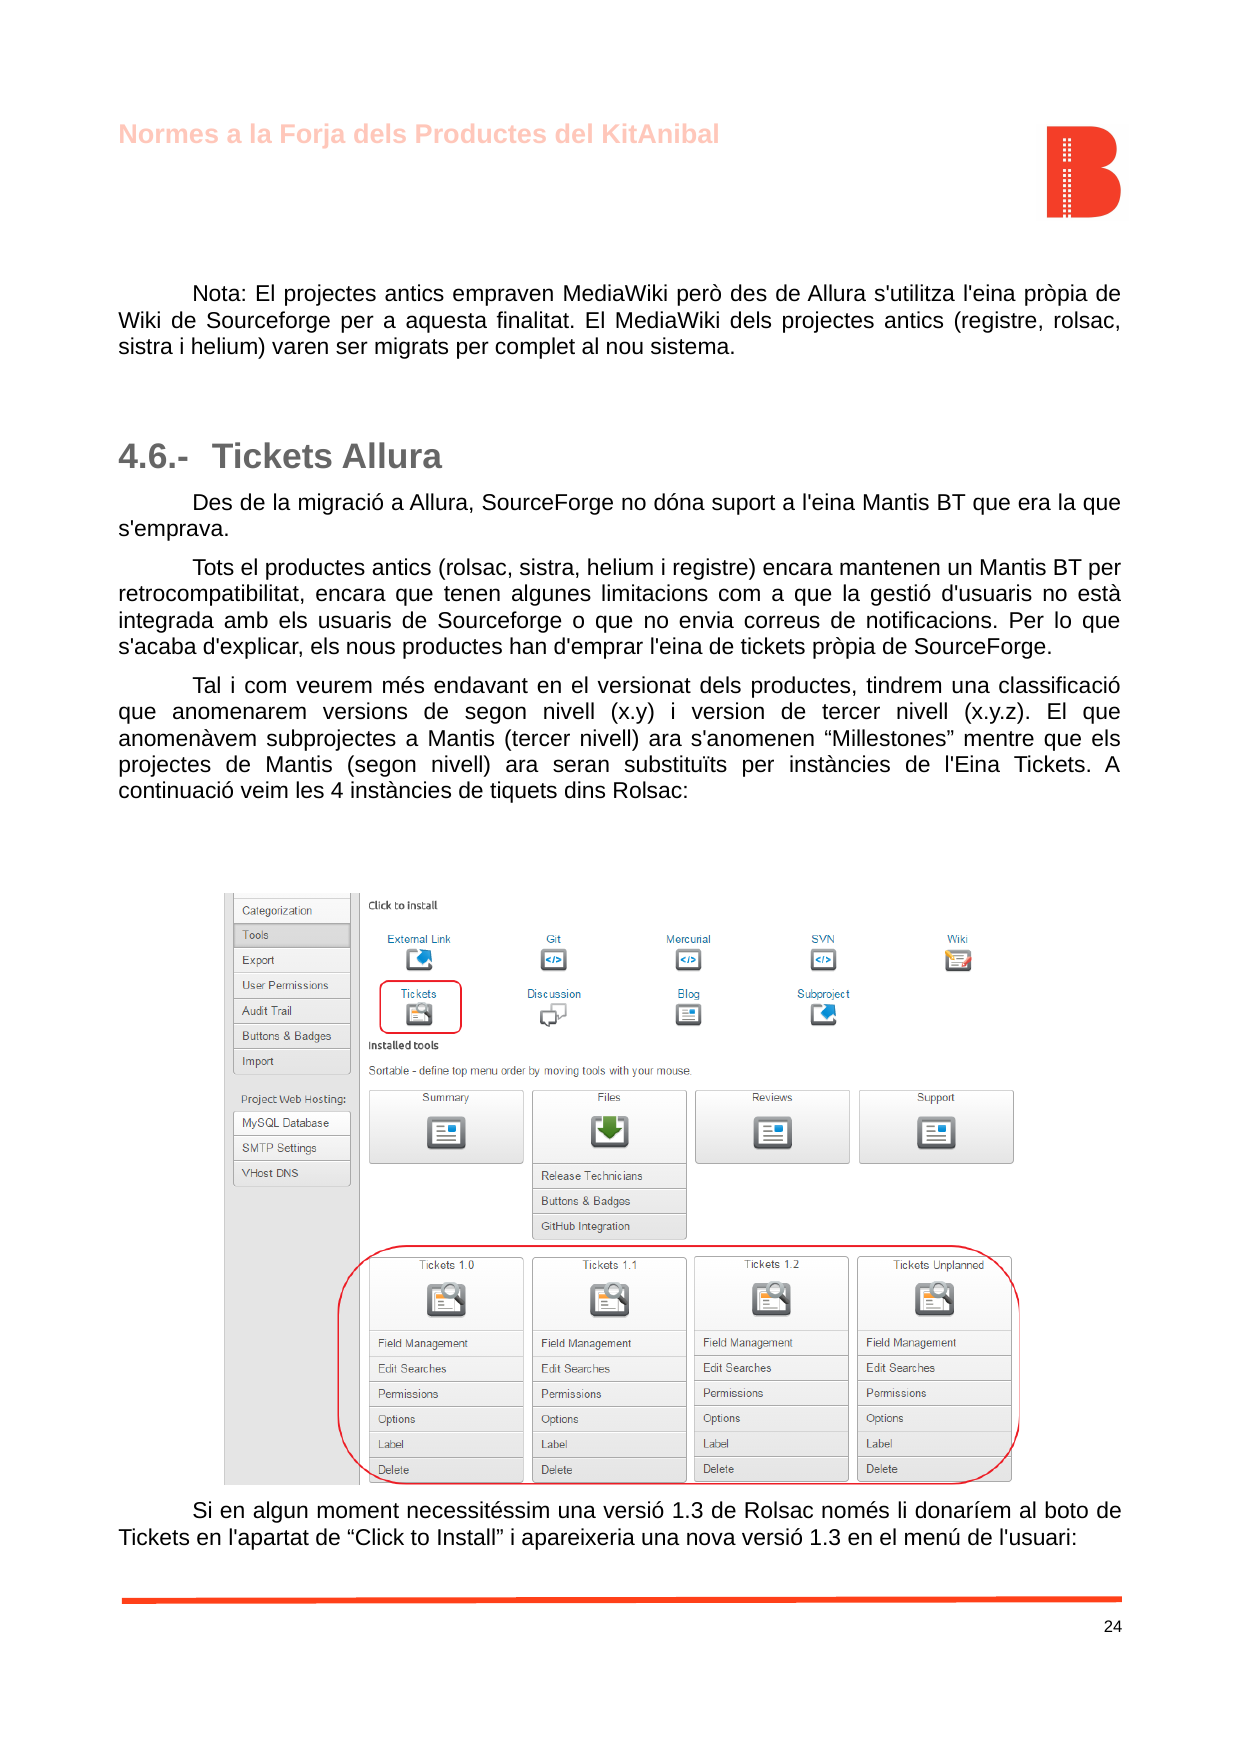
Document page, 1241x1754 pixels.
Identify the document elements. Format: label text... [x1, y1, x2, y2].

picture [1036, 124, 1130, 221]
text Nota: El projectes antics empraven MediaWiki però des de Allura s'utilitza l'eina pròpia de Wiki de Sourceforge per a aquesta finalitat. El MediaWiki dels projectes antics (registre, rolsac, sistra i helium) varen ser migrats per complet al nou sistema. [118, 280, 1122, 359]
text Des de la migració a Allura, SourceForge no dóna suport a l'eina Mantis BT que era la que s'emprava. [118, 489, 1122, 542]
picture [220, 893, 1020, 1485]
text Tal i com veurem més endavant en el versionat dels productes, tindrem una classificació que anomenarem versions de segon nivell (x.y) i version de tercer nivell (x.y.z). El que anomenàvem subprojectes a Mantis (tercer nivell) ara s'anomenen “Millestones” mentre que els projectes de Mantis (segon nivell) ara seran substituïts per instàncies de l'Eina Tickets. A continuació veim les 4 instàncies de tiquets dins Rolsac: [118, 672, 1122, 804]
text Tots el productes antics (rolsac, sistra, helium i registre) encara mantenen un Mantis BT per retrocompatibilitat, encara que tenen algunes limitacions com a que la gestió d'usuaris no està integrada amb els usuaris de Sourceforge o que no envia correus de notificacions. Per lo que s'acaba d'explicar, els nous productes han d'emprar l'eina de tickets pròpia de SourceForge. [118, 554, 1122, 659]
subtitle Tickets Allura [118, 436, 1122, 476]
text Si en algun moment necessitéssim una versió 1.3 de Rolsac només li donaríem al boto de Tickets en l'apartat de “Click to Install” i apareixeria una nova versió 1.3 en el menú de l'usuari: [118, 1497, 1122, 1550]
